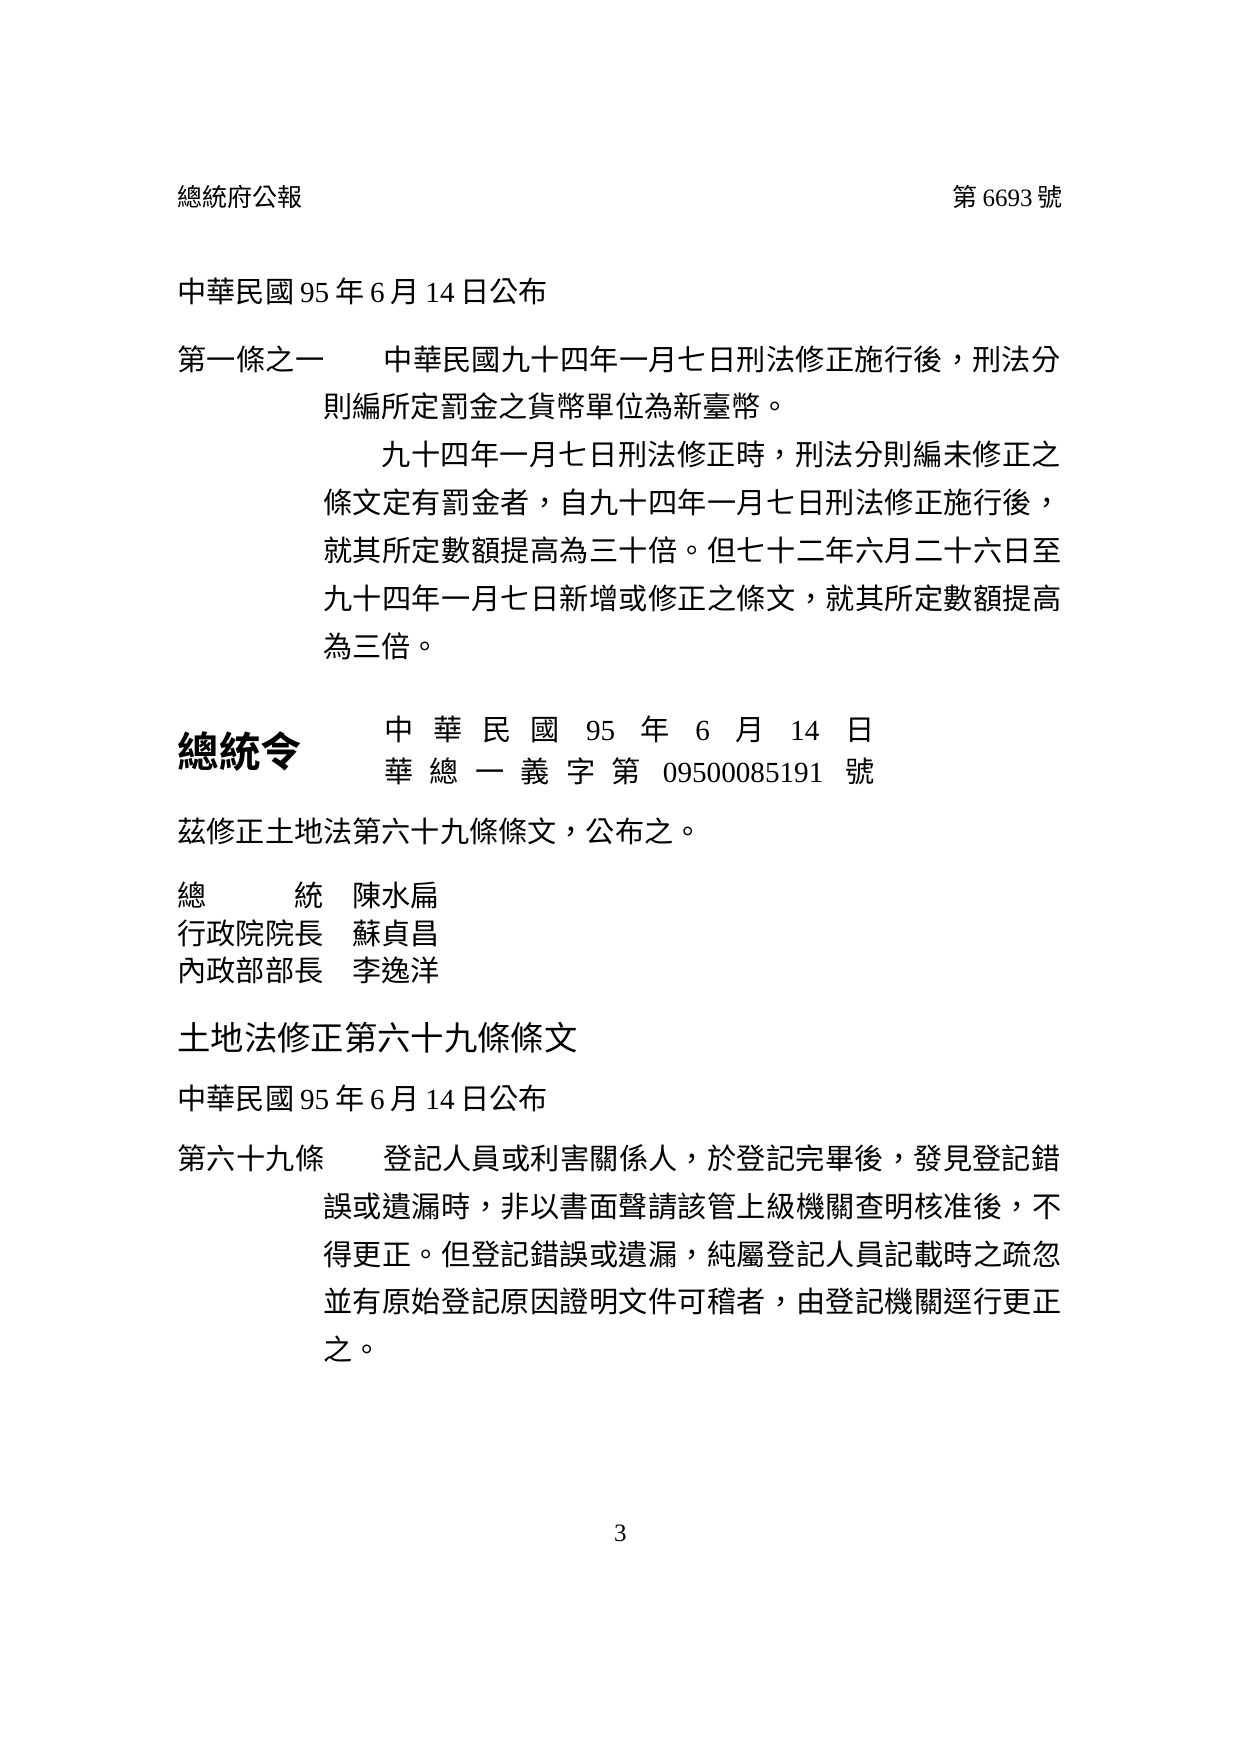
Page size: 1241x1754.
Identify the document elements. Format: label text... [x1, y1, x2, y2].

text 九十四年一月七日刑法修正時，刑法分則編未修正之條文定有罰金者，自九十四年一月七日刑法修正施行後，就其所定數額提高為三十倍。但七十二年六月二十六日至九十四年一月七日新增或修正之條文，就其所定數額提高為三倍。 [323, 427, 1063, 667]
text 第六十九條 登記人員或利害關係人，於登記完畢後，發見登記錯誤或遺漏時，非以書面聲請該管上級機關查明核准後，不得更正。但登記錯誤或遺漏，純屬登記人員記載時之疏忽，並有原始登記原因證明文件可稽者，由登記機關逕行更正之。 [177, 1131, 1063, 1370]
text 中華民國95年6月14日公布 [177, 1072, 1063, 1118]
text 土地法修正第六十九條條文 [177, 1014, 1063, 1060]
text 內政部部長 李逸洋 [177, 952, 1063, 989]
text 行政院院長 蘇貞昌 [177, 914, 1063, 952]
text 茲修正土地法第六十九條條文，公布之。 [177, 806, 1063, 852]
table_header 總統令 [174, 705, 381, 793]
text 第一條之一 中華民國九十四年一月七日刑法修正施行後，刑法分則編所定罰金之貨幣單位為新臺幣。 [177, 332, 1063, 427]
text 中華民國95年6月14日公布 [177, 266, 1063, 312]
table_header 中華民國95年6月14日 華總一義字第09500085191號 [381, 705, 877, 793]
text 總 統 陳水扁 [177, 877, 1063, 914]
